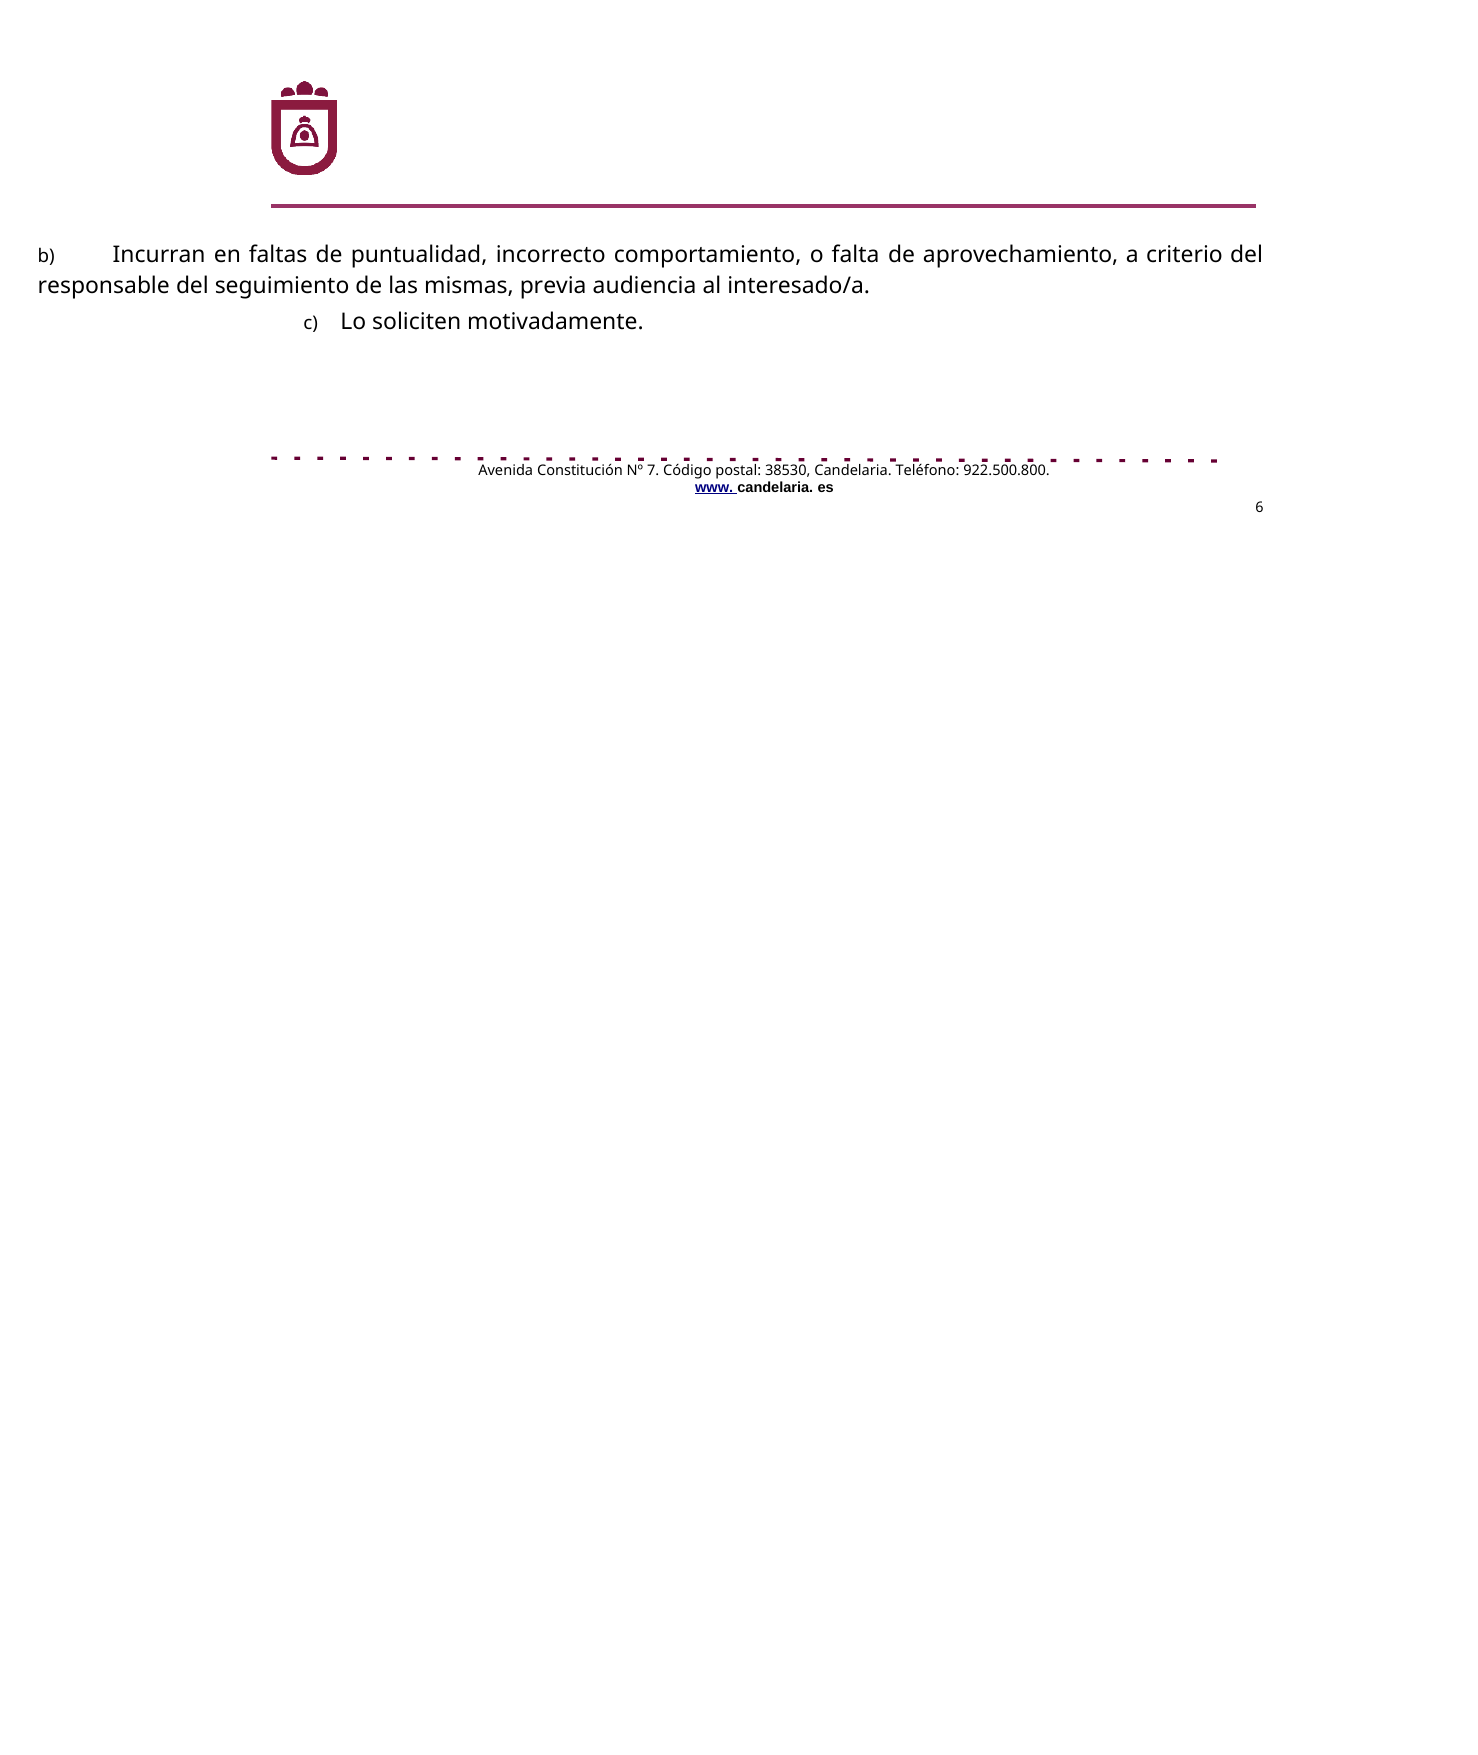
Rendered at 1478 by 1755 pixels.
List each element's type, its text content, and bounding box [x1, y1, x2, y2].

text www. candelaria. es [101, 479, 1427, 496]
text 6 [37, 496, 1263, 516]
list Lo soliciten motivadamente. [303, 305, 1427, 336]
list Incurran en faltas de puntualidad, incorrecto comportamiento, o falta de aprovechamiento, a criterio del responsable del seguimiento de las mismas, previa audiencia al interesado/a. [37, 238, 1263, 300]
text Avenida Constitución Nº 7. Código postal: 38530, Candelaria. Teléfono: 922.500.800. [101, 458, 1427, 479]
